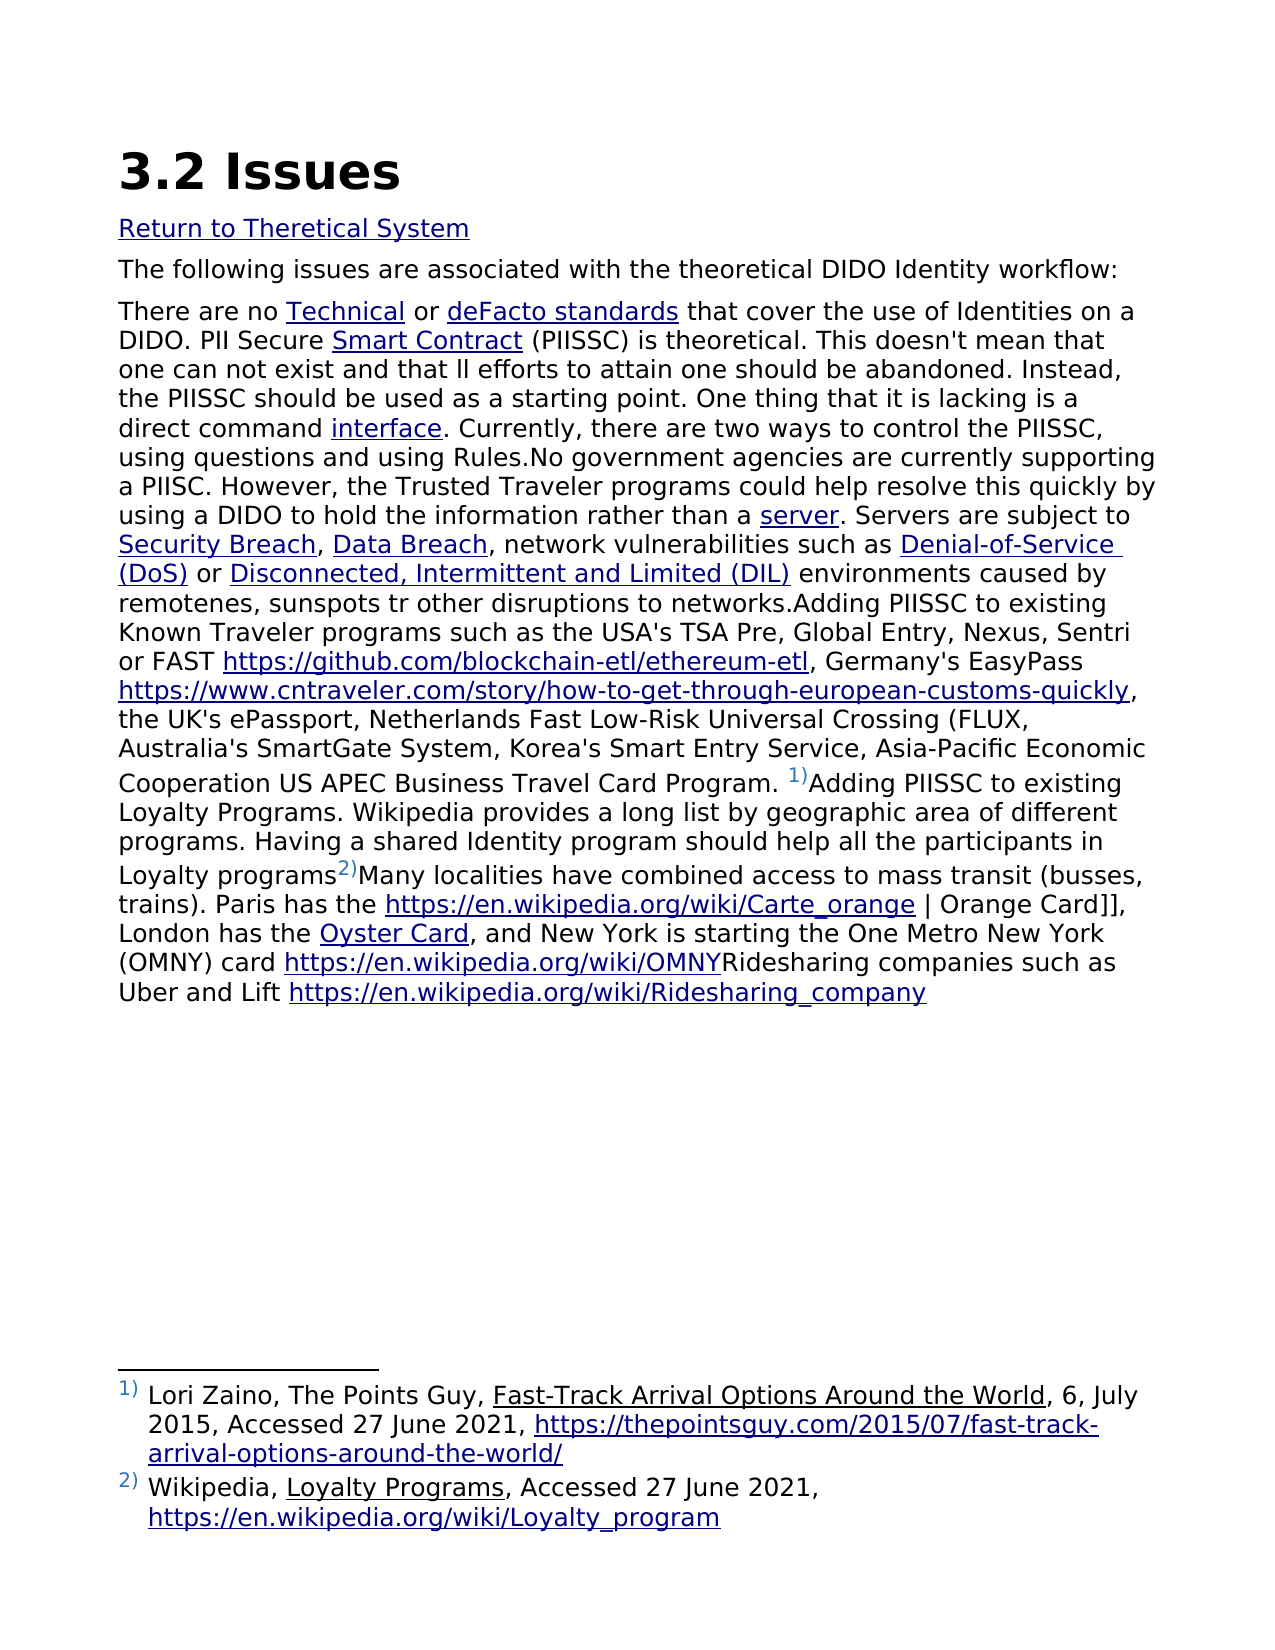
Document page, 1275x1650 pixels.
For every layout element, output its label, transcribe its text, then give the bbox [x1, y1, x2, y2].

text The following issues are associated with the theoretical DIDO Identity workflow: [118, 256, 1157, 285]
subtitle 3.2 Issues [118, 143, 1157, 201]
text Wikipedia, Loyalty Programs, Accessed 27 June 2021, https://en.wikipedia.org/wiki/Loyalty_program [118, 1469, 1157, 1532]
text There are no Technical or deFacto standards that cover the use of Identities on a DIDO. PII Secure Smart Contract (PIISSC) is theoretical. This doesn't mean that one can not exist and that ll efforts to attain one should be abandoned. Instead, the PIISSC should be used as a starting point. One thing that it is lacking is a direct command interface. Currently, there are two ways to control the PIISSC, using questions and using Rules.No government agencies are currently supporting a PIISC. However, the Trusted Traveler programs could help resolve this quickly by using a DIDO to hold the information rather than a server. Servers are subject to Security Breach, Data Breach, network vulnerabilities such as Denial-of-Service (DoS) or Disconnected, Intermittent and Limited (DIL) environments caused by remotenes, sunspots tr other disruptions to networks.Adding PIISSC to existing Known Traveler programs such as the USA's TSA Pre, Global Entry, Nexus, Sentri or FAST https://github.com/blockchain-etl/ethereum-etl, Germany's EasyPass https://www.cntraveler.com/story/how-to-get-through-european-customs-quickly, the UK's ePassport, Netherlands Fast Low-Risk Universal Crossing (FLUX, Australia's SmartGate System, Korea's Smart Entry Service, Asia-Pacific Economic Cooperation US APEC Business Travel Card Program. Adding PIISSC to existing Loyalty Programs. Wikipedia provides a long list by geographic area of different programs. Having a shared Identity program should help all the participants in Loyalty programsMany localities have combined access to mass transit (busses, trains). Paris has the https://en.wikipedia.org/wiki/Carte_orange | Orange Card]], London has the Oyster Card, and New York is starting the One Metro New York (OMNY) card https://en.wikipedia.org/wiki/OMNYRidesharing companies such as Uber and Lift https://en.wikipedia.org/wiki/Ridesharing_company [118, 297, 1157, 1007]
text Lori Zaino, The Points Guy, Fast-Track Arrival Options Around the World, 6, July 2015, Accessed 27 June 2021, https://thepointsguy.com/2015/07/fast-track-arrival-options-around-the-world/ [118, 1376, 1157, 1469]
text Return to Theretical System [118, 214, 1157, 243]
